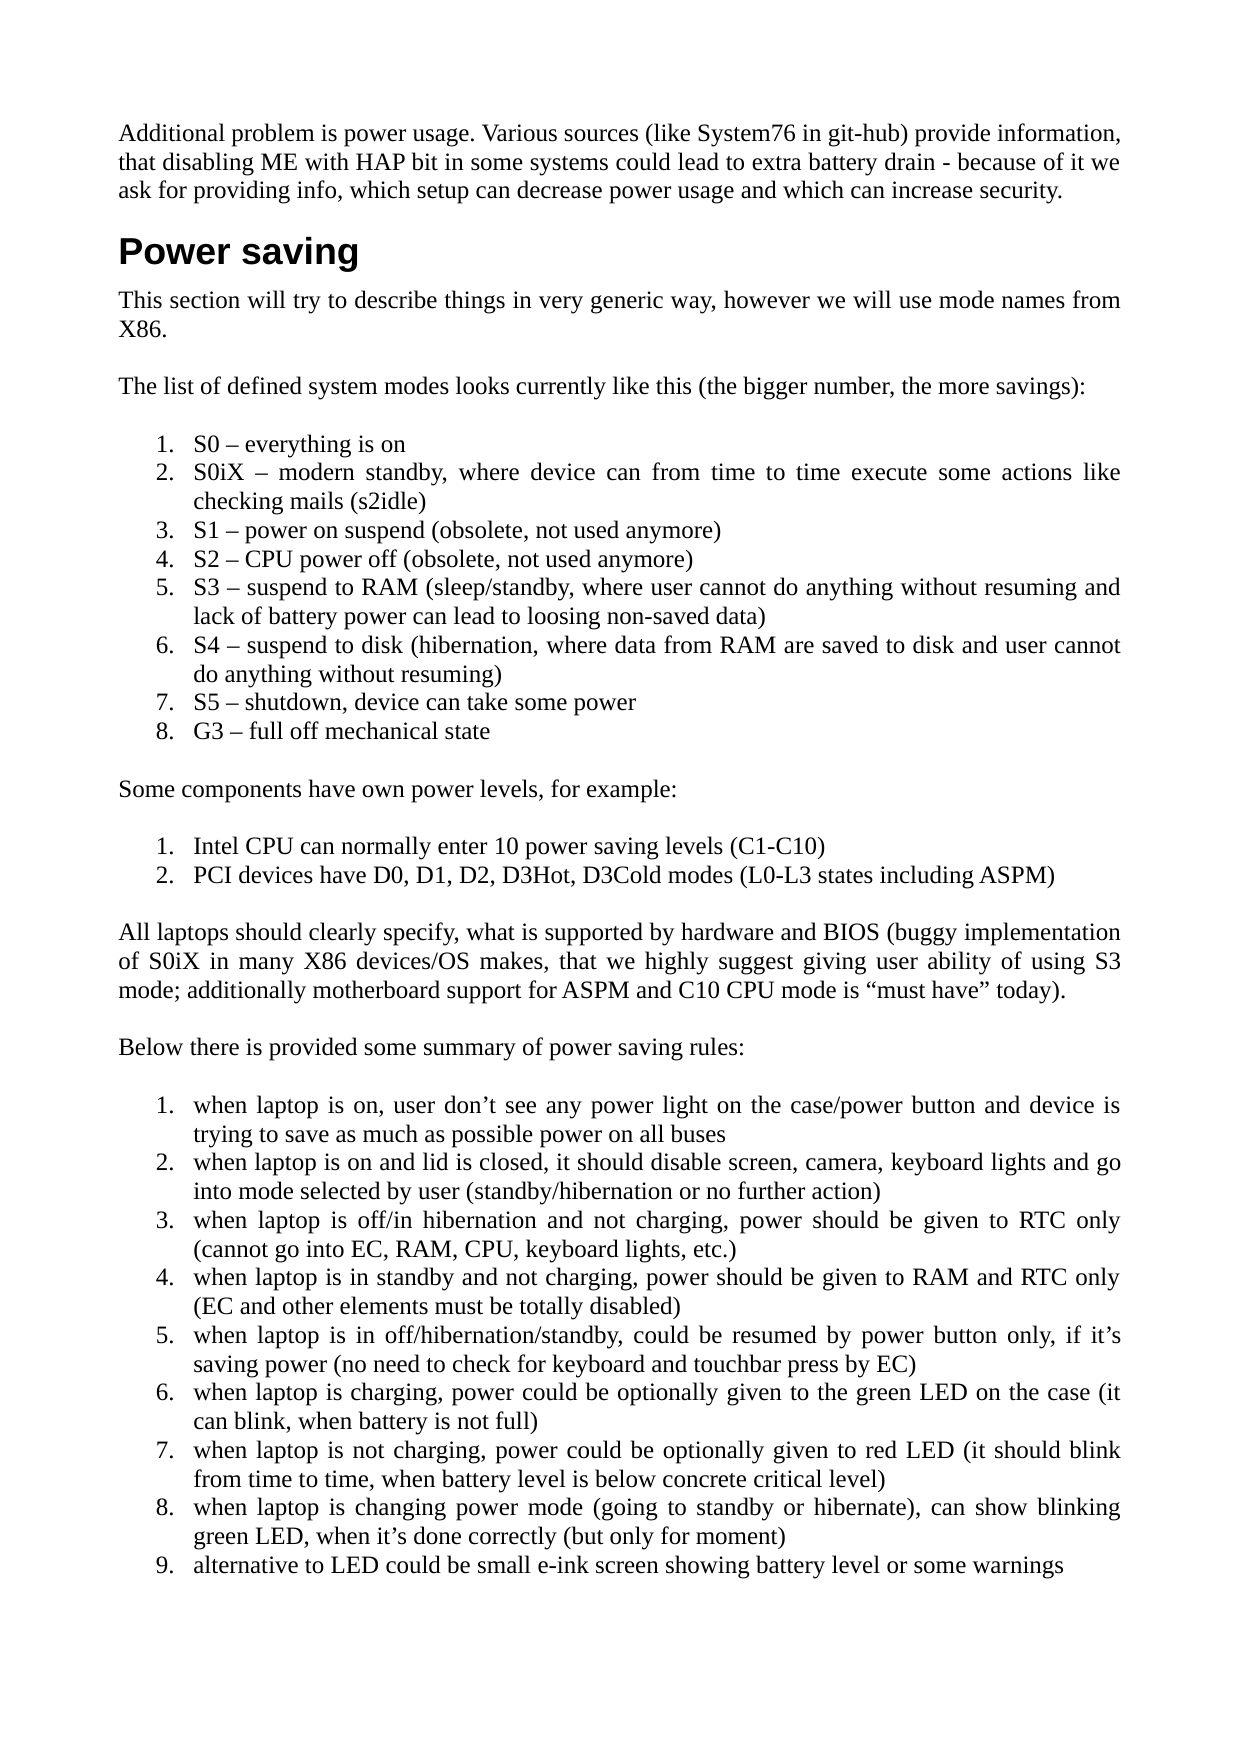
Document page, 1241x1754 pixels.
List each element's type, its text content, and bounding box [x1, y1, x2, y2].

text The list of defined system modes looks currently like this (the bigger number, the more savings): [118, 371, 1122, 400]
list S0 – everything is on [156, 429, 1122, 457]
list G3 – full off mechanical state [156, 716, 1122, 745]
list PCI devices have D0, D1, D2, D3Hot, D3Cold modes (L0-L3 states including ASPM) [156, 860, 1122, 889]
text Some components have own power levels, for example: [118, 774, 1122, 802]
list when laptop is in standby and not charging, power should be given to RAM and RTC only (EC and other elements must be totally disabled) [156, 1262, 1122, 1320]
list S2 – CPU power off (obsolete, not used anymore) [156, 544, 1122, 572]
subtitle Power saving [118, 229, 1122, 272]
list S3 – suspend to RAM (sleep/standby, where user cannot do anything without resuming and lack of battery power can lead to loosing non-saved data) [156, 572, 1122, 630]
list when laptop is off/in hibernation and not charging, power should be given to RTC only (cannot go into EC, RAM, CPU, keyboard lights, etc.) [156, 1205, 1122, 1262]
text All laptops should clearly specify, what is supported by hardware and BIOS (buggy implementation of S0iX in many X86 devices/OS makes, that we highly suggest giving user ability of using S3 mode; additionally motherboard support for ASPM and C10 CPU mode is “must have” today). [118, 917, 1122, 1004]
list when laptop is charging, power could be optionally given to the green LED on the case (it can blink, when battery is not full) [156, 1377, 1122, 1435]
list S4 – suspend to disk (hibernation, where data from RAM are saved to disk and user cannot do anything without resuming) [156, 630, 1122, 687]
list S1 – power on suspend (obsolete, not used anymore) [156, 515, 1122, 544]
text This section will try to describe things in very generic way, however we will use mode names from X86. [118, 285, 1122, 342]
list Intel CPU can normally enter 10 power saving levels (C1-C10) [156, 831, 1122, 860]
text Additional problem is power usage. Various sources (like System76 in git-hub) provide information, that disabling ME with HAP bit in some systems could lead to extra battery drain - because of it we ask for providing info, which setup can decrease power usage and which can increase security. [118, 118, 1122, 204]
list S0iX – modern standby, where device can from time to time execute some actions like checking mails (s2idle) [156, 457, 1122, 515]
text Below there is provided some summary of power saving rules: [118, 1032, 1122, 1061]
list when laptop is on, user don’t see any power light on the case/power button and device is trying to save as much as possible power on all buses [156, 1090, 1122, 1147]
list S5 – shutdown, device can take some power [156, 687, 1122, 716]
list when laptop is in off/hibernation/standby, could be resumed by power button only, if it’s saving power (no need to check for keyboard and touchbar press by EC) [156, 1320, 1122, 1377]
list alternative to LED could be small e-ink screen showing battery level or some warnings [156, 1550, 1122, 1579]
list when laptop is not charging, power could be optionally given to red LED (it should blink from time to time, when battery level is below concrete critical level) [156, 1435, 1122, 1492]
list when laptop is on and lid is closed, it should disable screen, camera, keyboard lights and go into mode selected by user (standby/hibernation or no further action) [156, 1147, 1122, 1205]
list when laptop is changing power mode (going to standby or hibernate), can show blinking green LED, when it’s done correctly (but only for moment) [156, 1492, 1122, 1550]
